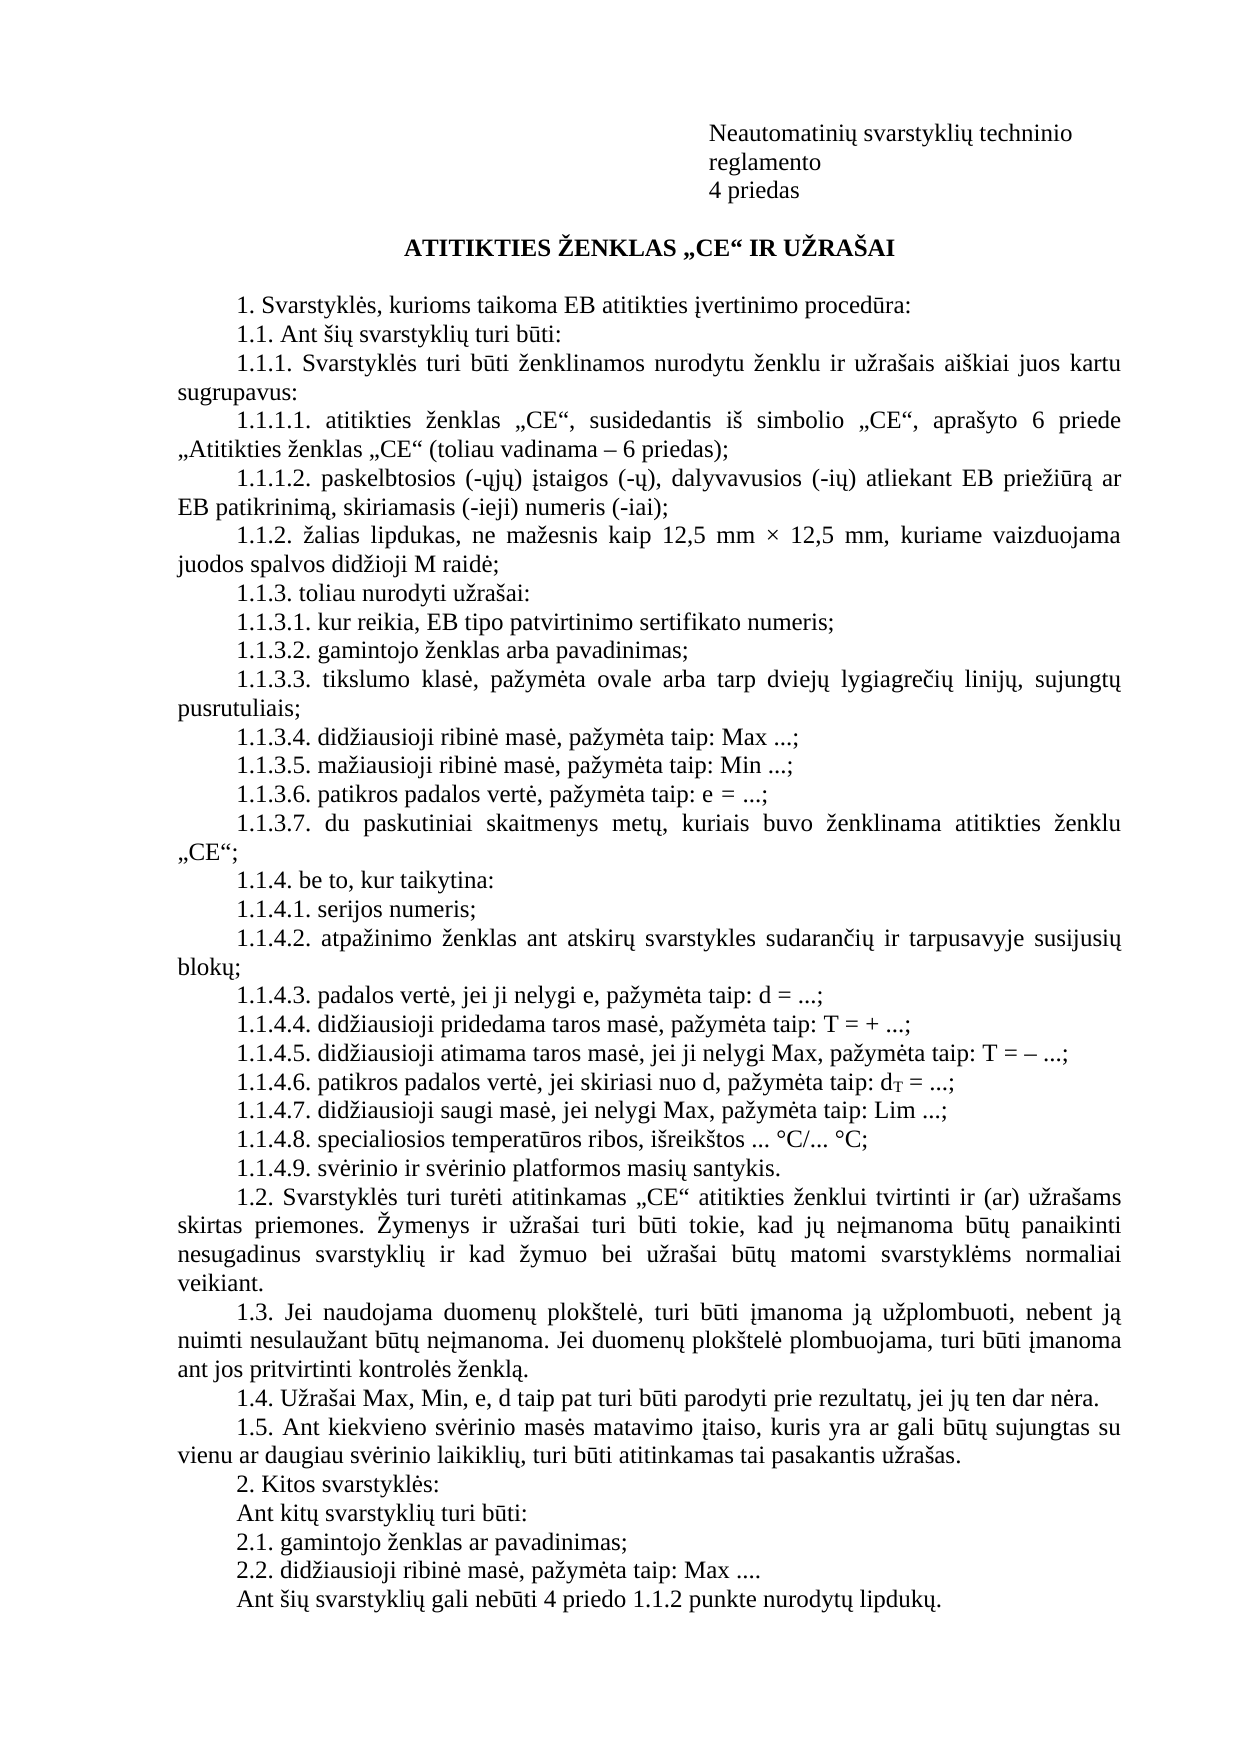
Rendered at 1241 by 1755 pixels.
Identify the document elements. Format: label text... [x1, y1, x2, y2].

text 1.1.4.7. didžiausioji saugi masė, jei nelygi Max, pažymėta taip: Lim ...; [177, 1096, 1122, 1124]
text 1.1.1.2. paskelbtosios (-ųjų) įstaigos (-ų), dalyvavusios (-ių) atliekant EB priežiūrą ar EB patikrinimą, skiriamasis (-ieji) numeris (-iai); [177, 463, 1122, 521]
text 4 priedas [177, 176, 1122, 204]
text 1.1. Ant šių svarstyklių turi būti: [177, 319, 1122, 348]
text ATITIKTIES ŽENKLAS „CE“ IR UŽRAŠAI [177, 233, 1122, 262]
text 1.1.4.5. didžiausioji atimama taros masė, jei ji nelygi Max, pažymėta taip: T = – ...; [177, 1038, 1122, 1067]
text 1.1.1. Svarstyklės turi būti ženklinamos nurodytu ženklu ir užrašais aiškiai juos kartu sugrupavus: [177, 348, 1122, 406]
text 1.2. Svarstyklės turi turėti atitinkamas „CE“ atitikties ženklui tvirtinti ir (ar) užrašams skirtas priemones. Žymenys ir užrašai turi būti tokie, kad jų neįmanoma būtų panaikinti nesugadinus svarstyklių ir kad žymuo bei užrašai būtų matomi svarstyklėms normaliai veikiant. [177, 1182, 1122, 1297]
text 1.1.3.4. didžiausioji ribinė masė, pažymėta taip: Max ...; [177, 722, 1122, 751]
text Neautomatinių svarstyklių techninio [177, 118, 1122, 147]
text 1.1.1.1. atitikties ženklas „CE“, susidedantis iš simbolio „CE“, aprašyto 6 priede „Atitikties ženklas „CE“ (toliau vadinama – 6 priedas); [177, 406, 1122, 463]
text 1.1.4.8. specialiosios temperatūros ribos, išreikštos ... °C/... °C; [177, 1124, 1122, 1153]
text Ant šių svarstyklių gali nebūti 4 priedo 1.1.2 punkte nurodytų lipdukų. [177, 1584, 1122, 1613]
text 1.1.4. be to, kur taikytina: [177, 866, 1122, 894]
text 1.1.3.5. mažiausioji ribinė masė, pažymėta taip: Min ...; [177, 751, 1122, 779]
text 1. Svarstyklės, kurioms taikoma EB atitikties įvertinimo procedūra: [177, 291, 1122, 319]
text 2.1. gamintojo ženklas ar pavadinimas; [177, 1527, 1122, 1556]
text 1.3. Jei naudojama duomenų plokštelė, turi būti įmanoma ją užplombuoti, nebent ją nuimti nesulaužant būtų neįmanoma. Jei duomenų plokštelė plombuojama, turi būti įmanoma ant jos pritvirtinti kontrolės ženklą. [177, 1297, 1122, 1383]
text 1.1.3.2. gamintojo ženklas arba pavadinimas; [177, 636, 1122, 664]
text 1.1.3.1. kur reikia, EB tipo patvirtinimo sertifikato numeris; [177, 607, 1122, 636]
text 1.1.2. žalias lipdukas, ne mažesnis kaip 12,5 mm × 12,5 mm, kuriame vaizduojama juodos spalvos didžioji M raidė; [177, 521, 1122, 578]
text 2. Kitos svarstyklės: [177, 1469, 1122, 1498]
text 1.1.3. toliau nurodyti užrašai: [177, 578, 1122, 607]
text 1.1.4.2. atpažinimo ženklas ant atskirų svarstykles sudarančių ir tarpusavyje susijusių blokų; [177, 923, 1122, 981]
text 1.1.3.3. tikslumo klasė, pažymėta ovale arba tarp dviejų lygiagrečių linijų, sujungtų pusrutuliais; [177, 664, 1122, 722]
text 1.5. Ant kiekvieno svėrinio masės matavimo įtaiso, kuris yra ar gali būtų sujungtas su vienu ar daugiau svėrinio laikiklių, turi būti atitinkamas tai pasakantis užrašas. [177, 1412, 1122, 1469]
text 1.1.4.9. svėrinio ir svėrinio platformos masių santykis. [177, 1153, 1122, 1182]
text reglamento [177, 147, 1122, 176]
text 1.4. Užrašai Max, Min, e, d taip pat turi būti parodyti prie rezultatų, jei jų ten dar nėra. [177, 1383, 1122, 1412]
text 1.1.4.4. didžiausioji pridedama taros masė, pažymėta taip: T = + ...; [177, 1009, 1122, 1038]
text Ant kitų svarstyklių turi būti: [177, 1498, 1122, 1527]
text 1.1.3.6. patikros padalos vertė, pažymėta taip: e = ...; [177, 779, 1122, 808]
text 1.1.4.1. serijos numeris; [177, 894, 1122, 923]
text 1.1.4.6. patikros padalos vertė, jei skiriasi nuo d, pažymėta taip: dT = ...; [177, 1067, 1122, 1096]
text 1.1.4.3. padalos vertė, jei ji nelygi e, pažymėta taip: d = ...; [177, 981, 1122, 1009]
text 2.2. didžiausioji ribinė masė, pažymėta taip: Max .... [177, 1556, 1122, 1584]
text 1.1.3.7. du paskutiniai skaitmenys metų, kuriais buvo ženklinama atitikties ženklu „CE“; [177, 808, 1122, 866]
